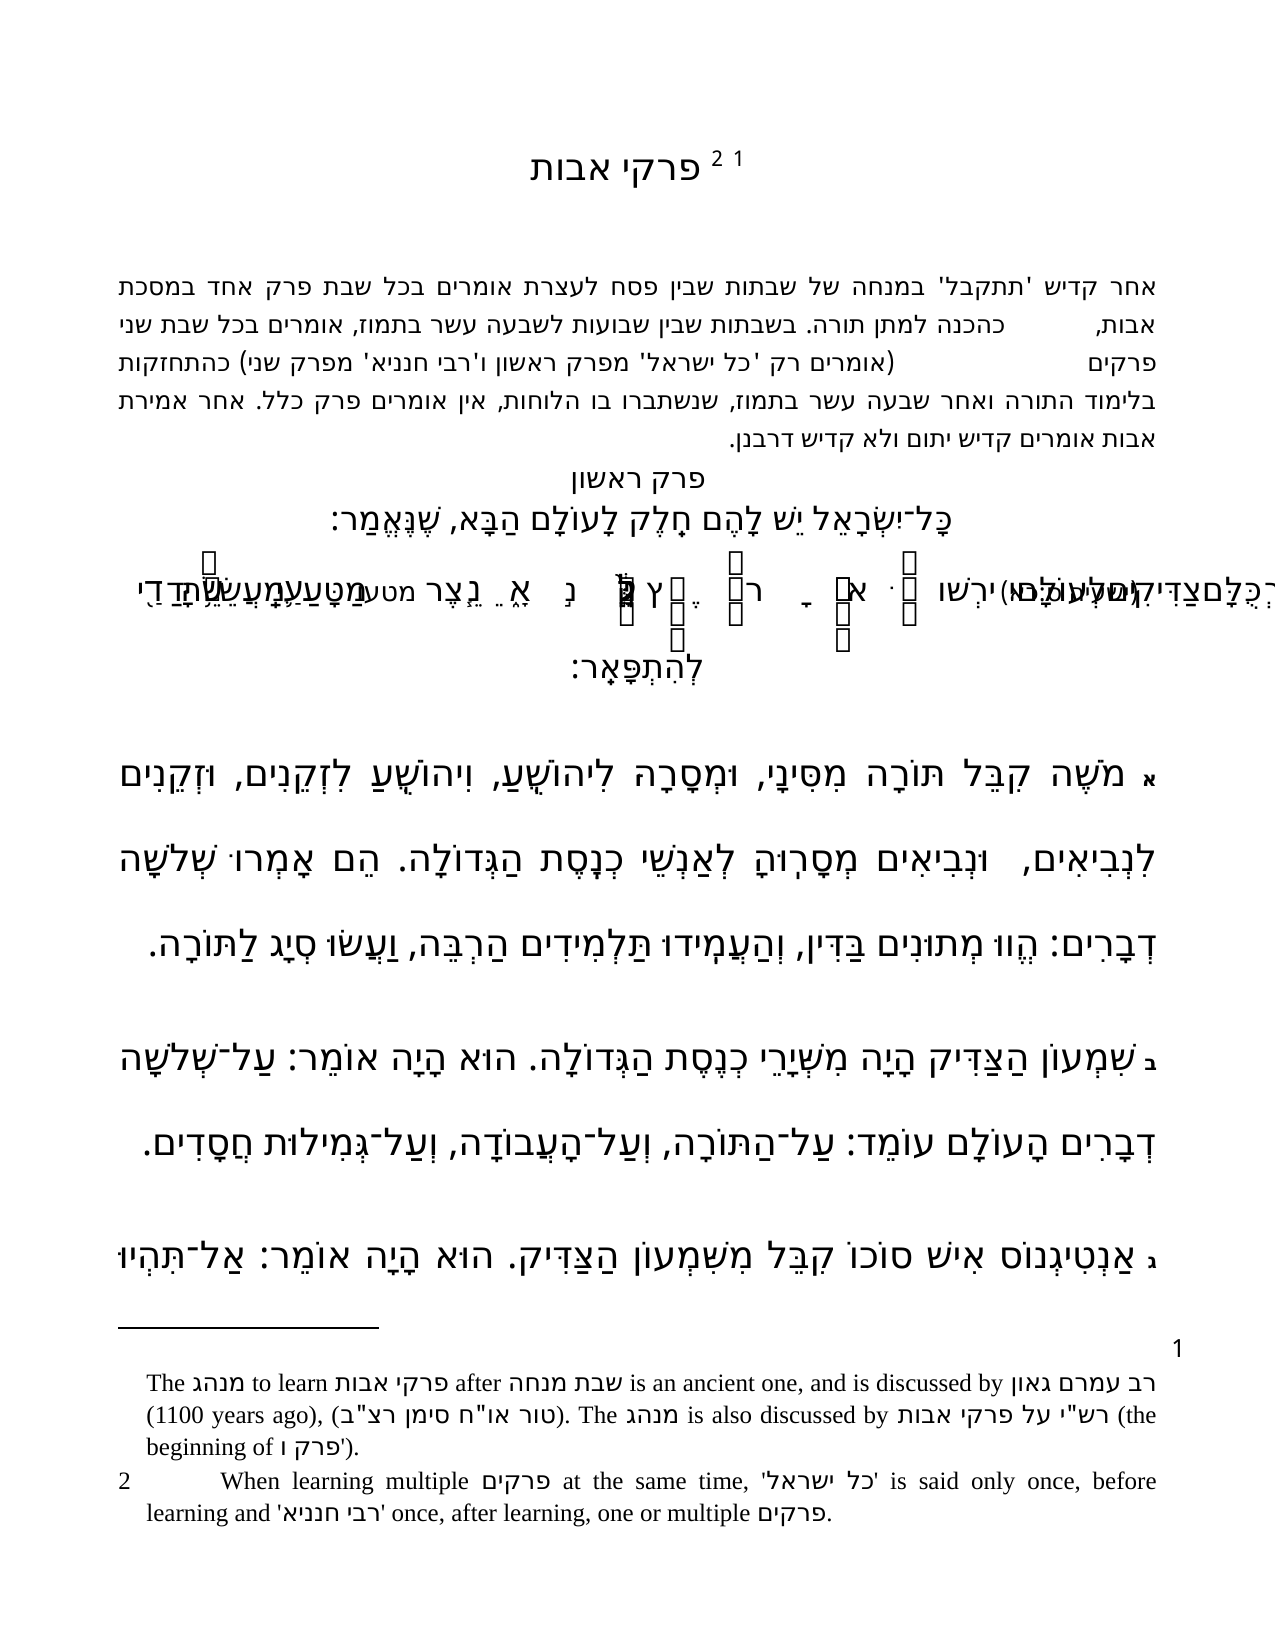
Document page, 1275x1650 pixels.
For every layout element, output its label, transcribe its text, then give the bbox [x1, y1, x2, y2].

text פרק ראשון [118, 462, 1157, 500]
text When learning multiple פרקים at the same time, 'כל ישראל' is said only once, before learning and 'רבי חנניא' once, after learning, one or multiple פרקים. [118, 1466, 1157, 1532]
text אחר קדיש 'תתקבל' במנחה של שבתות שבין פסח לעצרת אומרים בכל שבת פרק אחד במסכת אבות, כהכנה למתן תורה. בשבתות שבין שבועות לשבעה עשר בתמוז, אומרים בכל שבת שני פרקים (אומרים רק 'כל ישראל' מפרק ראשון ו'רבי חנניא' מפרק שני) כהתחזקות בלימוד התורה ואחר שבעה עשר בתמוז, שנשתברו בו הלוחות, אין אומרים פרק כלל. אחר אמירת אבות אומרים קדיש יתום ולא קדיש דרבנן. [118, 273, 1157, 457]
text (ישעיה ס:כא) וְעַמֵּךְ֙ כֻּלָּ֣ם צַדִּיקִ֔ים לְעוֹלָ֖ם יִ֣ירְשׁוּ אָ֑רֶץ נֵ֧צֶר מטעו מַטָּעַ֛י מַֽעֲשֵׂ֥ה יָדַ֖י לְהִתְפָּאֵֽר: [118, 567, 1157, 692]
text כָּל־יִשְׂרָאֵל יֵשׁ לָהֶם חֵֽלֶק לָעוֹלָם הַבָּא, שֶׁנֶּאֱמַר: [118, 500, 1157, 544]
text ג אַנְטִיגְנוֹס אִישׁ סוֹכוֹ קִבֵּל מִשִּׁמְעוֹן הַצַּדִּיק. הוּא הָיָה אוֹמֵר: אַל־תִּהְיוּ [118, 1235, 1157, 1284]
text The מנהג to learn פרקי אבות after שבת מנחה is an ancient one, and is discussed by רב עמרם גאון (1100 years ago), (טור או"ח סימן רצ"ב). The מנהג is also discussed by רש"י על פרקי אבות (the beginning of פרק ו'). [118, 1368, 1157, 1466]
text א מֹשֶׁה קִבֵּל תּוֹרָה מִסִּינָי, וּמְסָרָהּ לִיהוֹשֻֽׁעַ, וִיהוֹשֻֽׁעַ לִזְקֵנִים, וּזְקֵנִים לִנְבִיאִים, וּנְבִיאִים מְסָרֽוּהָ לְאַנְשֵׁי כְנֶֽסֶת הַגְּדוֹלָה. הֵם אָמְרוּ שְׁלשָׁה דְבָרִים: הֱווּ מְתוּנִים בַּדִּין, וְהַעֲמִֽידוּ תַּלְמִידִים הַרְבֵּה, וַעֲשׂוּ סְיָג לַתּוֹרָה. [118, 752, 1157, 971]
text ב שִׁמְעוֹן הַצַּדִּיק הָיָה מִשְּׁיָרֵי כְנֶסֶת הַגְּדוֹלָה. הוּא הָיָה אוֹמֵר: עַל־שְׁלשָׁה דְבָרִים הָעוֹלָם עוֹמֵד: עַל־הַתּוֹרָה, וְעַל־הָעֲבוֹדָה, וְעַל־גְּמִילוּת חֲסָדִים. [118, 1036, 1157, 1170]
text פרקי אבות [118, 147, 1157, 196]
